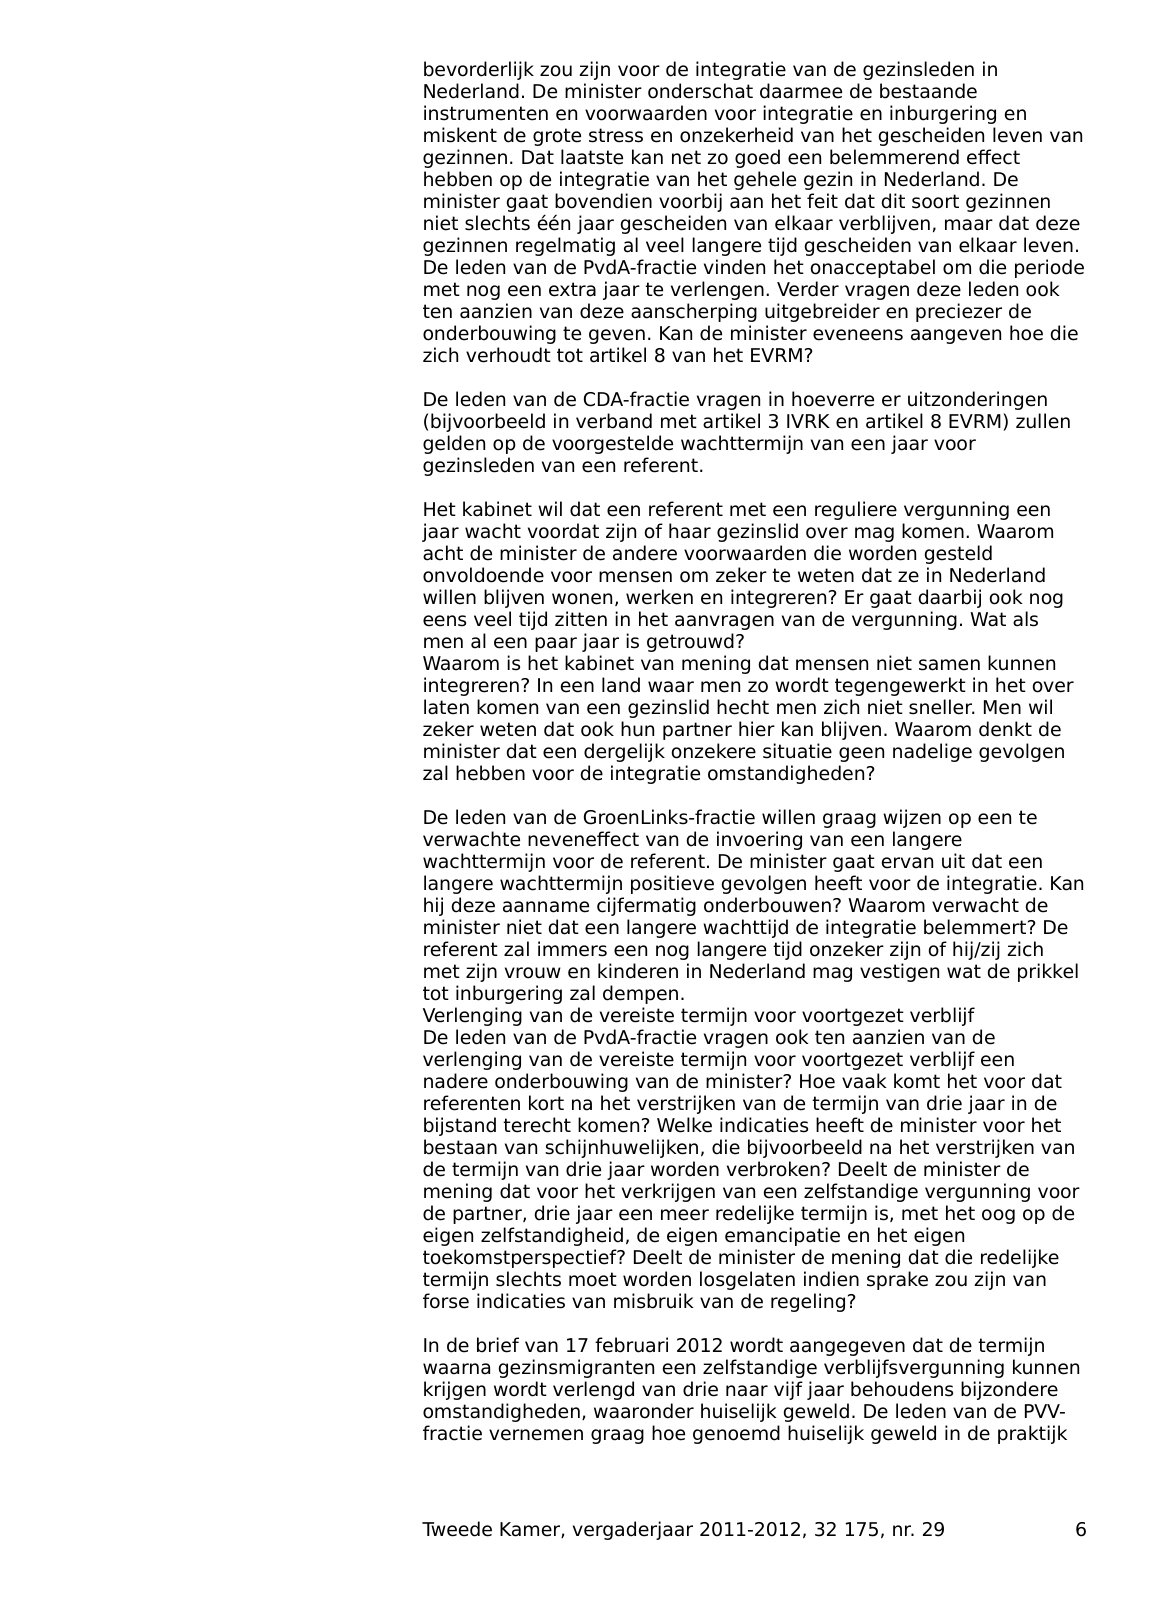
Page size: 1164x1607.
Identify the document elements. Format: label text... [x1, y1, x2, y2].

text bevorderlijk zou zijn voor de integratie van de gezinsleden in Nederland. De minister onderschat daarmee de bestaande instrumenten en voorwaarden voor integratie en inburgering en miskent de grote stress en onzekerheid van het gescheiden leven van gezinnen. Dat laatste kan net zo goed een belemmerend effect hebben op de integratie van het gehele gezin in Nederland. De minister gaat bovendien voorbij aan het feit dat dit soort gezinnen niet slechts één jaar gescheiden van elkaar verblijven, maar dat deze gezinnen regelmatig al veel langere tijd gescheiden van elkaar leven. De leden van de PvdA-fractie vinden het onacceptabel om die periode met nog een extra jaar te verlengen. Verder vragen deze leden ook ten aanzien van deze aanscherping uitgebreider en preciezer de onderbouwing te geven. Kan de minister eveneens aangeven hoe die zich verhoudt tot artikel 8 van het EVRM? [422, 59, 1087, 367]
text De leden van de CDA-fractie vragen in hoeverre er uitzonderingen (bijvoorbeeld in verband met artikel 3 IVRK en artikel 8 EVRM) zullen gelden op de voorgestelde wachttermijn van een jaar voor gezinsleden van een referent. [422, 389, 1087, 477]
text In de brief van 17 februari 2012 wordt aangegeven dat de termijn waarna gezinsmigranten een zelfstandige verblijfsvergunning kunnen krijgen wordt verlengd van drie naar vijf jaar behoudens bijzondere omstandigheden, waaronder huiselijk geweld. De leden van de PVV-fractie vernemen graag hoe genoemd huiselijk geweld in de praktijk [422, 1335, 1087, 1444]
text De leden van de GroenLinks-fractie willen graag wijzen op een te verwachte neveneffect van de invoering van een langere wachttermijn voor de referent. De minister gaat ervan uit dat een langere wachttermijn positieve gevolgen heeft voor de integratie. Kan hij deze aanname cijfermatig onderbouwen? Waarom verwacht de minister niet dat een langere wachttijd de integratie belemmert? De referent zal immers een nog langere tijd onzeker zijn of hij/zij zich met zijn vrouw en kinderen in Nederland mag vestigen wat de prikkel tot inburgering zal dempen. [422, 807, 1087, 1005]
text Verlenging van de vereiste termijn voor voortgezet verblijf [422, 1005, 1087, 1027]
text De leden van de PvdA-fractie vragen ook ten aanzien van de verlenging van de vereiste termijn voor voortgezet verblijf een nadere onderbouwing van de minister? Hoe vaak komt het voor dat referenten kort na het verstrijken van de termijn van drie jaar in de bijstand terecht komen? Welke indicaties heeft de minister voor het bestaan van schijnhuwelijken, die bijvoorbeeld na het verstrijken van de termijn van drie jaar worden verbroken? Deelt de minister de mening dat voor het verkrijgen van een zelfstandige vergunning voor de partner, drie jaar een meer redelijke termijn is, met het oog op de eigen zelfstandigheid, de eigen emancipatie en het eigen toekomstperspectief? Deelt de minister de mening dat die redelijke termijn slechts moet worden losgelaten indien sprake zou zijn van forse indicaties van misbruik van de regeling? [422, 1027, 1087, 1312]
text Waarom is het kabinet van mening dat mensen niet samen kunnen integreren? In een land waar men zo wordt tegengewerkt in het over laten komen van een gezinslid hecht men zich niet sneller. Men wil zeker weten dat ook hun partner hier kan blijven. Waarom denkt de minister dat een dergelijk onzekere situatie geen nadelige gevolgen zal hebben voor de integratie omstandigheden? [422, 653, 1087, 785]
text Het kabinet wil dat een referent met een reguliere vergunning een jaar wacht voordat zijn of haar gezinslid over mag komen. Waarom acht de minister de andere voorwaarden die worden gesteld onvoldoende voor mensen om zeker te weten dat ze in Nederland willen blijven wonen, werken en integreren? Er gaat daarbij ook nog eens veel tijd zitten in het aanvragen van de vergunning. Wat als men al een paar jaar is getrouwd? [422, 499, 1087, 653]
